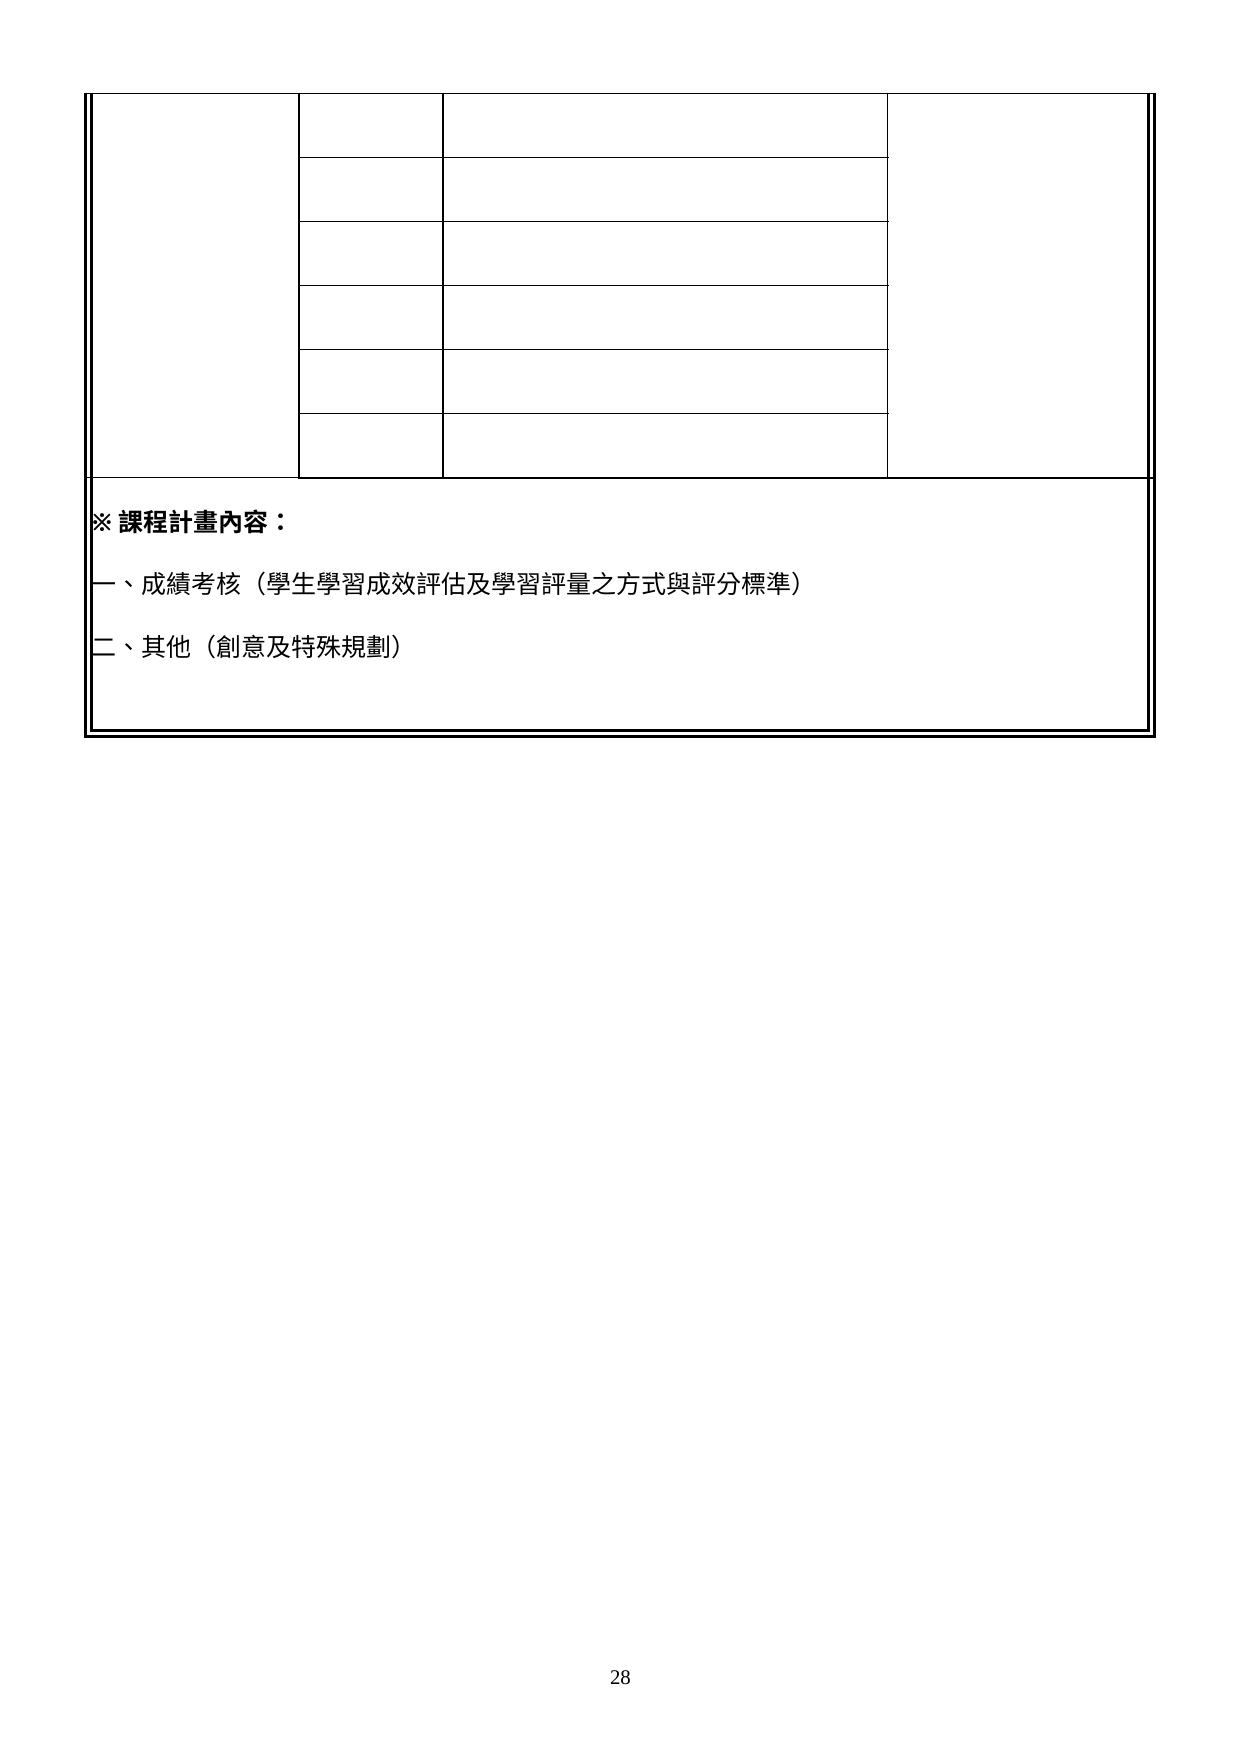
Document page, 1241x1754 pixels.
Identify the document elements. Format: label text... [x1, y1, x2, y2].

table_cell [300, 158, 442, 221]
table_cell [444, 414, 887, 477]
table_cell [300, 414, 442, 477]
table_cell [300, 222, 442, 285]
table_cell [300, 286, 442, 349]
table_cell [93, 94, 298, 477]
table_cell [300, 94, 442, 157]
table_cell [444, 222, 887, 285]
table_cell [300, 350, 442, 413]
table_cell [444, 158, 887, 221]
table_cell [444, 94, 887, 157]
table_cell [888, 94, 1147, 477]
table_cell ※ 課程計畫內容： 一、成績考核（學生學習成效評估及學習評量之方式與評分標準） 二、其他（創意及特殊規劃） [93, 478, 1147, 729]
table_cell [444, 286, 887, 349]
table_cell [444, 350, 887, 413]
